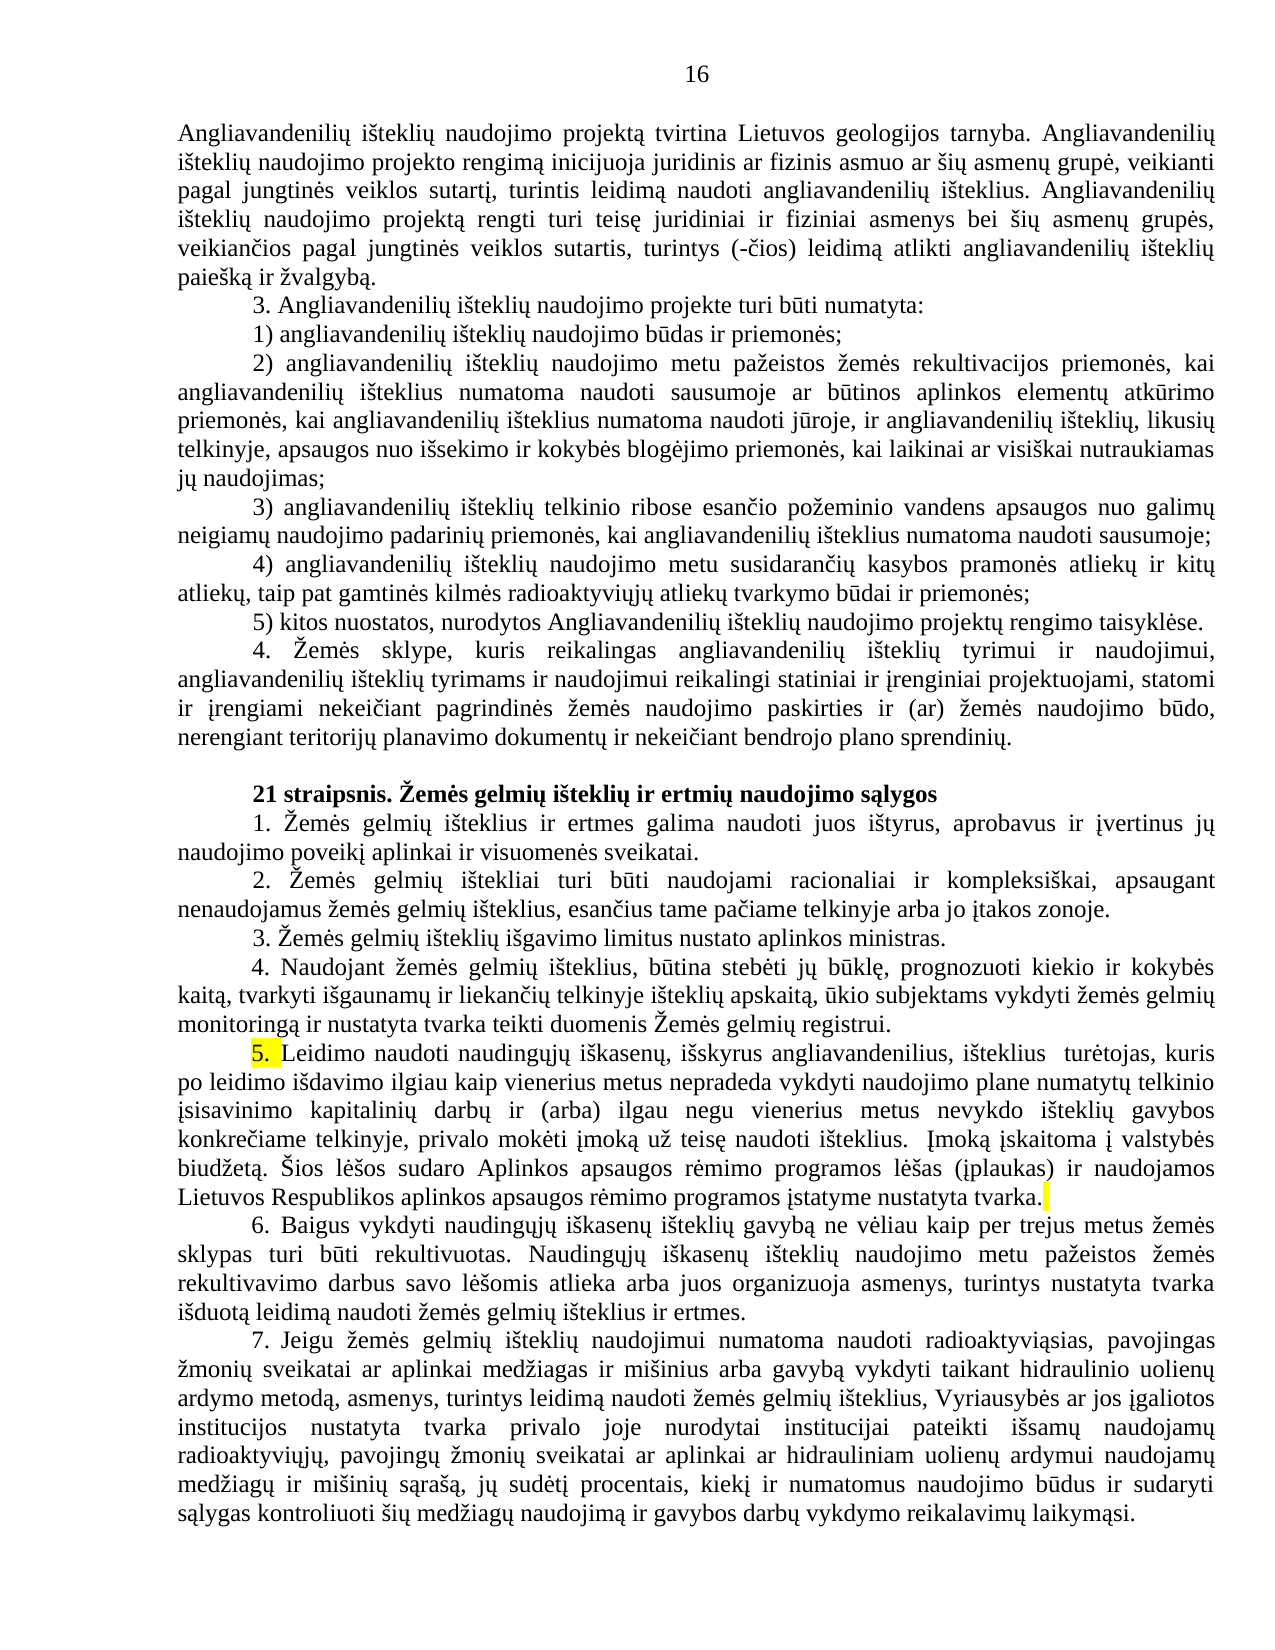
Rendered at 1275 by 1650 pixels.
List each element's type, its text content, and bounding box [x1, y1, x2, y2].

text 1. Žemės gelmių išteklius ir ertmes galima naudoti juos ištyrus, aprobavus ir įvertinus jų naudojimo poveikį aplinkai ir visuomenės sveikatai. [177, 808, 1216, 866]
text 4) angliavandenilių išteklių naudojimo metu susidarančių kasybos pramonės atliekų ir kitų atliekų, taip pat gamtinės kilmės radioaktyviųjų atliekų tvarkymo būdai ir priemonės; [177, 549, 1216, 607]
text 3. Angliavandenilių išteklių naudojimo projekte turi būti numatyta: [177, 291, 1216, 319]
text 5. Leidimo naudoti naudingųjų iškasenų, išskyrus angliavandenilius, išteklius turėtojas, kuris po leidimo išdavimo ilgiau kaip vienerius metus nepradeda vykdyti naudojimo plane numatytų telkinio įsisavinimo kapitalinių darbų ir (arba) ilgau negu vienerius metus nevykdo išteklių gavybos konkrečiame telkinyje, privalo mokėti įmoką už teisę naudoti išteklius. Įmoką įskaitoma į valstybės biudžetą. Šios lėšos sudaro Aplinkos apsaugos rėmimo programos lėšas (įplaukas) ir naudojamos Lietuvos Respublikos aplinkos apsaugos rėmimo programos įstatyme nustatyta tvarka. [177, 1038, 1216, 1211]
text 3. Žemės gelmių išteklių išgavimo limitus nustato aplinkos ministras. [252, 923, 1216, 952]
text 3) angliavandenilių išteklių telkinio ribose esančio požeminio vandens apsaugos nuo galimų neigiamų naudojimo padarinių priemonės, kai angliavandenilių išteklius numatoma naudoti sausumoje; [177, 492, 1216, 549]
text 21 straipsnis. Žemės gelmių išteklių ir ertmių naudojimo sąlygos [177, 779, 1216, 808]
text 4. Žemės sklype, kuris reikalingas angliavandenilių išteklių tyrimui ir naudojimui, angliavandenilių išteklių tyrimams ir naudojimui reikalingi statiniai ir įrenginiai projektuojami, statomi ir įrengiami nekeičiant pagrindinės žemės naudojimo paskirties ir (ar) žemės naudojimo būdo, nerengiant teritorijų planavimo dokumentų ir nekeičiant bendrojo plano sprendinių. [177, 636, 1216, 751]
text 7. Jeigu žemės gelmių išteklių naudojimui numatoma naudoti radioaktyviąsias, pavojingas žmonių sveikatai ar aplinkai medžiagas ir mišinius arba gavybą vykdyti taikant hidraulinio uolienų ardymo metodą, asmenys, turintys leidimą naudoti žemės gelmių išteklius, Vyriausybės ar jos įgaliotos institucijos nustatyta tvarka privalo joje nurodytai institucijai pateikti išsamų naudojamų radioaktyviųjų, pavojingų žmonių sveikatai ar aplinkai ar hidrauliniam uolienų ardymui naudojamų medžiagų ir mišinių sąrašą, jų sudėtį procentais, kiekį ir numatomus naudojimo būdus ir sudaryti sąlygas kontroliuoti šių medžiagų naudojimą ir gavybos darbų vykdymo reikalavimų laikymąsi. [177, 1326, 1216, 1527]
text 2) angliavandenilių išteklių naudojimo metu pažeistos žemės rekultivacijos priemonės, kai angliavandenilių išteklius numatoma naudoti sausumoje ar būtinos aplinkos elementų atkūrimo priemonės, kai angliavandenilių išteklius numatoma naudoti jūroje, ir angliavandenilių išteklių, likusių telkinyje, apsaugos nuo išsekimo ir kokybės blogėjimo priemonės, kai laikinai ar visiškai nutraukiamas jų naudojimas; [177, 348, 1216, 492]
text 4. Naudojant žemės gelmių išteklius, būtina stebėti jų būklę, prognozuoti kiekio ir kokybės kaitą, tvarkyti išgaunamų ir liekančių telkinyje išteklių apskaitą, ūkio subjektams vykdyti žemės gelmių monitoringą ir nustatyta tvarka teikti duomenis Žemės gelmių registrui. [177, 952, 1216, 1038]
text 5) kitos nuostatos, nurodytos Angliavandenilių išteklių naudojimo projektų rengimo taisyklėse. [177, 607, 1216, 636]
text Angliavandenilių išteklių naudojimo projektą tvirtina Lietuvos geologijos tarnyba. Angliavandenilių išteklių naudojimo projekto rengimą inicijuoja juridinis ar fizinis asmuo ar šių asmenų grupė, veikianti pagal jungtinės veiklos sutartį, turintis leidimą naudoti angliavandenilių išteklius. Angliavandenilių išteklių naudojimo projektą rengti turi teisę juridiniai ir fiziniai asmenys bei šių asmenų grupės, veikiančios pagal jungtinės veiklos sutartis, turintys (-čios) leidimą atlikti angliavandenilių išteklių paiešką ir žvalgybą. [177, 118, 1216, 291]
text 1) angliavandenilių išteklių naudojimo būdas ir priemonės; [177, 319, 1216, 348]
text 2. Žemės gelmių ištekliai turi būti naudojami racionaliai ir kompleksiškai, apsaugant nenaudojamus žemės gelmių išteklius, esančius tame pačiame telkinyje arba jo įtakos zonoje. [177, 866, 1216, 923]
text 6. Baigus vykdyti naudingųjų iškasenų išteklių gavybą ne vėliau kaip per trejus metus žemės sklypas turi būti rekultivuotas. Naudingųjų iškasenų išteklių naudojimo metu pažeistos žemės rekultivavimo darbus savo lėšomis atlieka arba juos organizuoja asmenys, turintys nustatyta tvarka išduotą leidimą naudoti žemės gelmių išteklius ir ertmes. [177, 1211, 1216, 1326]
